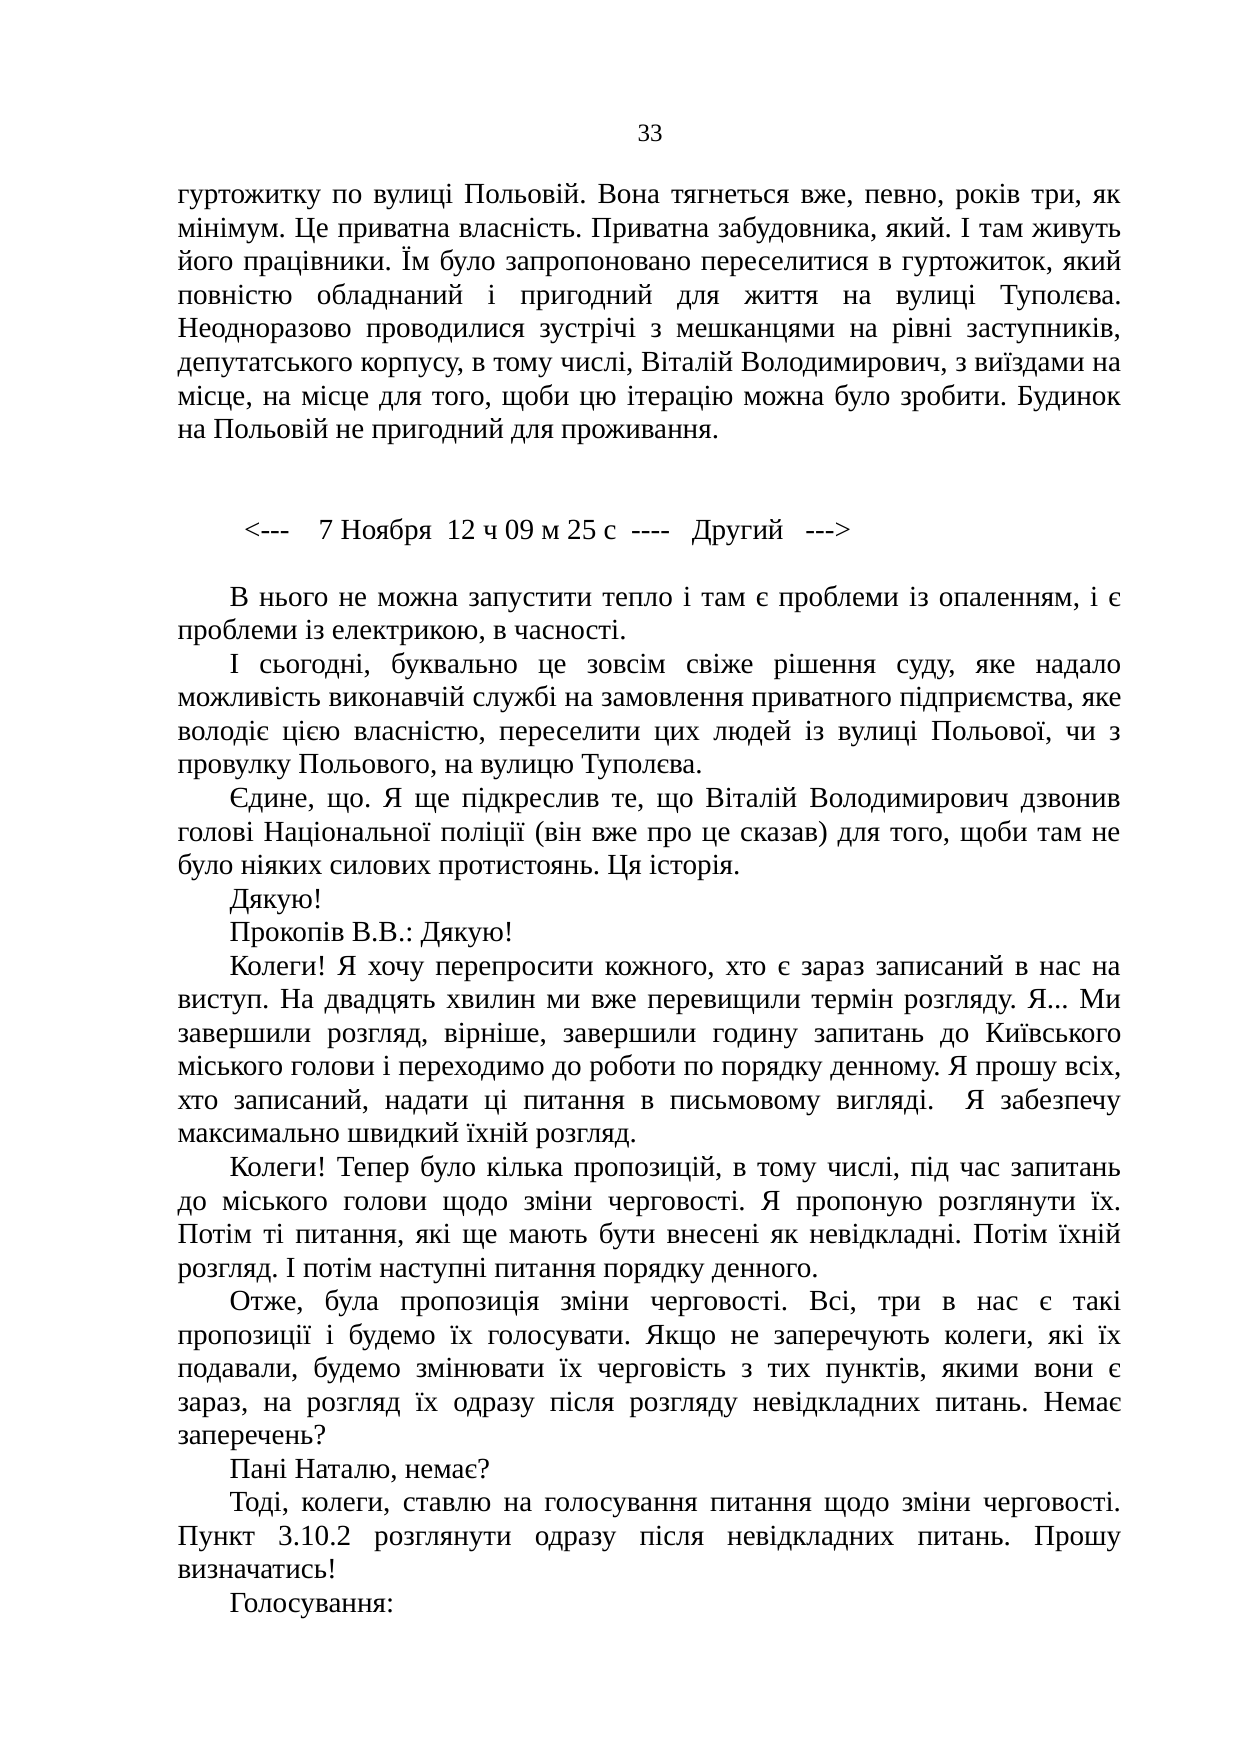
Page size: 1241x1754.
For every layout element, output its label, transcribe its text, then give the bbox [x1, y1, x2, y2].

text В нього не можна запустити тепло і там є проблеми із опаленням, і є проблеми із електрикою, в часності. [177, 579, 1122, 646]
text Єдине, що. Я ще підкреслив те, що Віталій Володимирович дзвонив голові Національної поліції (він вже про це сказав) для того, щоби там не було ніяких силових протистоянь. Ця історія. [177, 780, 1122, 881]
text Отже, була пропозиція зміни черговості. Всі, три в нас є такі пропозиції і будемо їх голосувати. Якщо не заперечують колеги, які їх подавали, будемо змінювати їх черговість з тих пунктів, якими вони є зараз, на розгляд їх одразу після розгляду невідкладних питань. Немає заперечень? [177, 1283, 1122, 1451]
text Голосування: [177, 1585, 1122, 1619]
text Тоді, колеги, ставлю на голосування питання щодо зміни черговості. Пункт 3.10.2 розглянути одразу після невідкладних питань. Прошу визначатись! [177, 1484, 1122, 1585]
text І сьогодні, буквально це зовсім свіже рішення суду, яке надало можливість виконавчій службі на замовлення приватного підприємства, яке володіє цією власністю, переселити цих людей із вулиці Польової, чи з провулку Польового, на вулицю Туполєва. [177, 646, 1122, 780]
text <--- 7 Ноября 12 ч 09 м 25 с ---- Другий ---> [177, 512, 1122, 545]
text Колеги! Я хочу перепросити кожного, хто є зараз записаний в нас на виступ. На двадцять хвилин ми вже перевищили термін розгляду. Я... Ми завершили розгляд, вірніше, завершили годину запитань до Київського міського голови і переходимо до роботи по порядку денному. Я прошу всіх, хто записаний, надати ці питання в письмовому вигляді. Я забезпечу максимально швидкий їхній розгляд. [177, 948, 1122, 1149]
text Дякую! [177, 881, 1122, 914]
text Прокопів В.В.: Дякую! [177, 914, 1122, 948]
text гуртожитку по вулиці Польовій. Вона тягнеться вже, певно, років три, як мінімум. Це приватна власність. Приватна забудовника, який. І там живуть його працівники. Їм було запропоновано переселитися в гуртожиток, який повністю обладнаний і пригодний для життя на вулиці Туполєва. Неодноразово проводилися зустрічі з мешканцями на рівні заступників, депутатського корпусу, в тому числі, Віталій Володимирович, з виїздами на місце, на місце для того, щоби цю ітерацію можна було зробити. Будинок на Польовій не пригодний для проживання. [177, 176, 1122, 445]
text Пані Наталю, немає? [177, 1451, 1122, 1484]
text Колеги! Тепер було кілька пропозицій, в тому числі, під час запитань до міського голови щодо зміни черговості. Я пропоную розглянути їх. Потім ті питання, які ще мають бути внесені як невідкладні. Потім їхній розгляд. І потім наступні питання порядку денного. [177, 1149, 1122, 1283]
